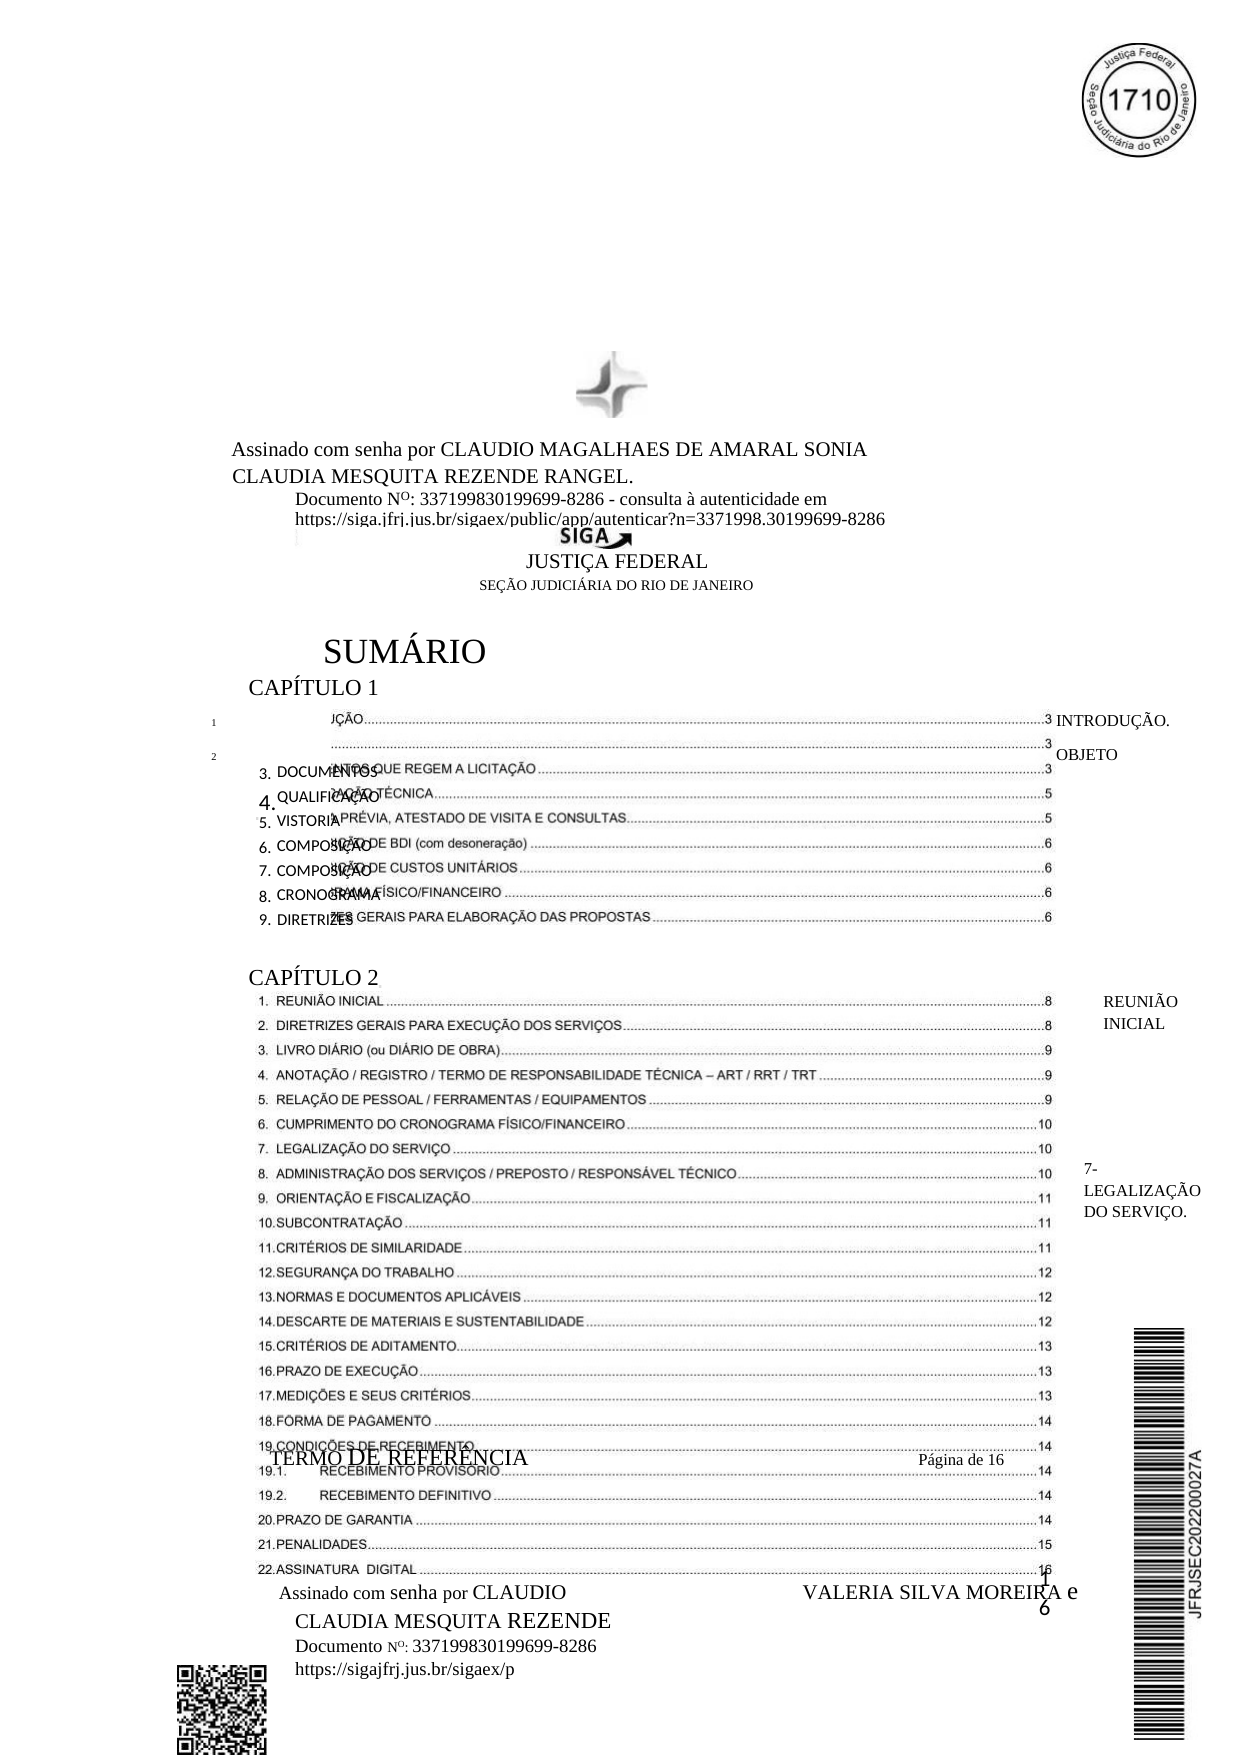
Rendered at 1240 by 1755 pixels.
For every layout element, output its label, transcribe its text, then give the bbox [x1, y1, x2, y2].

list INTRODUÇÃO. [1056, 711, 1202, 730]
subtitle JUSTIÇA FEDERAL [262, 549, 972, 573]
text 7- LEGALIZAÇÃO DO SERVIÇO. [1056, 1159, 1202, 1221]
subtitle SUMÁRIO [323, 630, 1204, 671]
list OBJETO [211, 744, 331, 763]
text CAPÍTULO 2 [248, 964, 1204, 990]
text Assinado com senha por CLAUDIO MAGALHAES DE AMARAL SONIA CLAUDIA MESQUITA REZENDE RANGEL. [231, 437, 902, 488]
text SEÇÃO JUDICIÁRIA DO RIO DE JANEIRO [231, 577, 1002, 593]
text REUNIÃO INICIAL [1056, 992, 1202, 1033]
text CAPÍTULO 1 [248, 674, 1204, 700]
list INTRODUÇÃO. [211, 711, 331, 730]
text Documento NO: 337199830199699-8286 - consulta à autenticidade em https://siga.jfrj.jus.br/sigaex/public/app/autenticar?n=3371998.30199699-8286 [295, 490, 1204, 549]
list OBJETO [1056, 744, 1202, 763]
